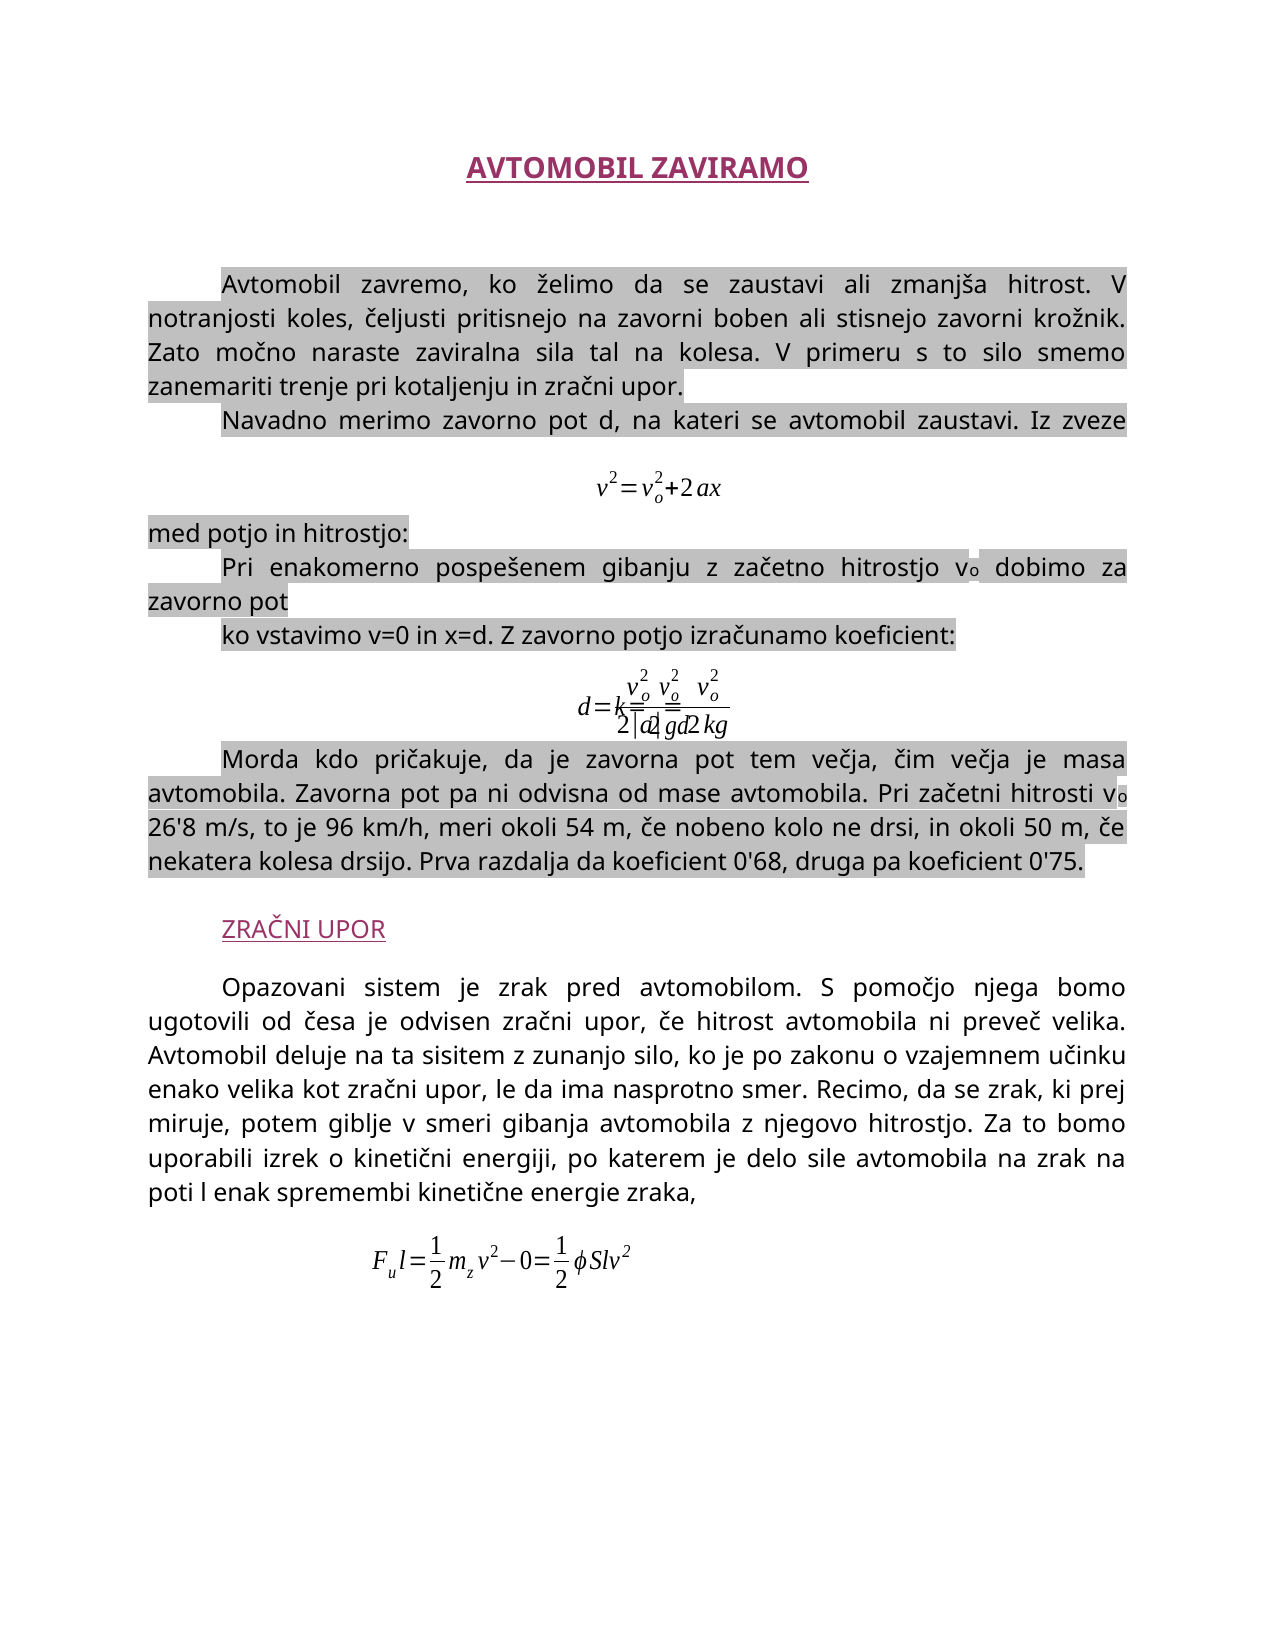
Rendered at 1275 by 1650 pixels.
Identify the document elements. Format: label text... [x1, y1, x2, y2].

text Navadno merimo zavorno pot d, na kateri se avtomobil zaustavi. Iz zveze med potjo in hitrostjo: [148, 403, 1127, 549]
text Pri enakomerno pospešenem gibanju z začetno hitrostjo vo dobimo za zavorno pot [148, 549, 1127, 617]
text Opazovani sistem je zrak pred avtomobilom. S pomočjo njega bomo ugotovili od česa je odvisen zračni upor, če hitrost avtomobila ni preveč velika. Avtomobil deluje na ta sisitem z zunanjo silo, ko je po zakonu o vzajemnem učinku enako velika kot zračni upor, le da ima nasprotno smer. Recimo, da se zrak, ki prej miruje, potem giblje v smeri gibanja avtomobila z njegovo hitrostjo. Za to bomo uporabili izrek o kinetični energiji, po katerem je delo sile avtomobila na zrak na poti l enak spremembi kinetične energie zraka, [148, 970, 1127, 1208]
text Morda kdo pričakuje, da je zavorna pot tem večja, čim večja je masa avtomobila. Zavorna pot pa ni odvisna od mase avtomobila. Pri začetni hitrosti vo 26'8 m/s, to je 96 km/h, meri okoli 54 m, če nobeno kolo ne drsi, in okoli 50 m, če nekatera kolesa drsijo. Prva razdalja da koeficient 0'68, druga pa koeficient 0'75. [148, 651, 1127, 878]
title AVTOMOBIL ZAVIRAMO [148, 148, 1127, 187]
subtitle ZRAČNI UPOR [148, 912, 1127, 946]
text ko vstavimo v=0 in x=d. Z zavorno potjo izračunamo koeficient: [148, 617, 1127, 651]
text Avtomobil zavremo, ko želimo da se zaustavi ali zmanjša hitrost. V notranjosti koles, čeljusti pritisnejo na zavorni boben ali stisnejo zavorni krožnik. Zato močno naraste zaviralna sila tal na kolesa. V primeru s to silo smemo zanemariti trenje pri kotaljenju in zračni upor. [148, 267, 1127, 403]
